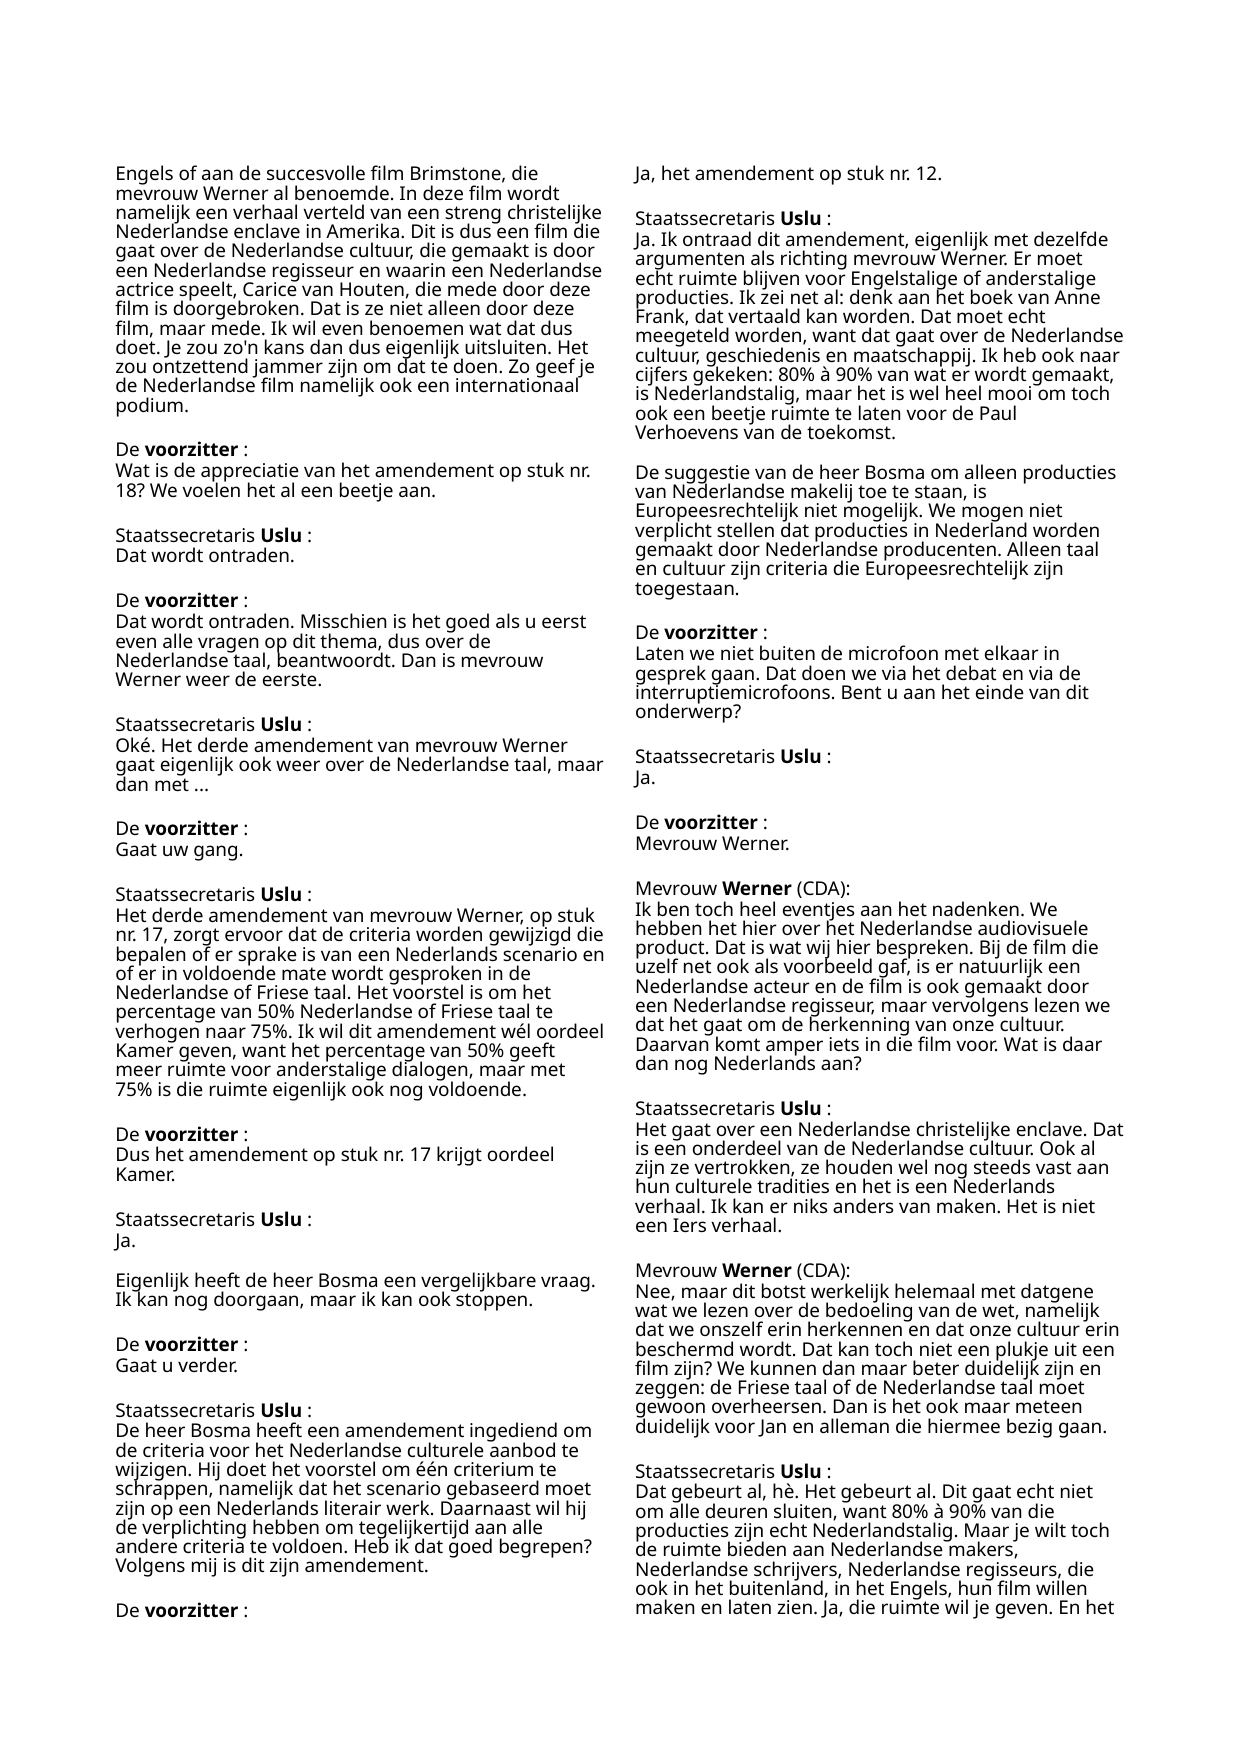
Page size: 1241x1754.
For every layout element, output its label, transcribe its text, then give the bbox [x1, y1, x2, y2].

text De heer Bosma heeft een amendement ingediend om de criteria voor het Nederlandse culturele aanbod te wijzigen. Hij doet het voorstel om één criterium te schrappen, namelijk dat het scenario gebaseerd moet zijn op een Nederlands literair werk. Daarnaast wil hij de verplichting hebben om tegelijkertijd aan alle andere criteria te voldoen. Heb ik dat goed begrepen? Volgens mij is dit zijn amendement. [115, 1422, 605, 1577]
text Dat wordt ontraden. [115, 547, 605, 567]
text Dat gebeurt al, hè. Het gebeurt al. Dit gaat echt niet om alle deuren sluiten, want 80% à 90% van die producties zijn echt Nederlandstalig. Maar je wilt toch de ruimte bieden aan Nederlandse makers, Nederlandse schrijvers, Nederlandse regisseurs, die ook in het buitenland, in het Engels, hun film willen maken en laten zien. Ja, die ruimte wil je geven. En het [635, 1483, 1125, 1618]
text Het derde amendement van mevrouw Werner, op stuk nr. 17, zorgt ervoor dat de criteria worden gewijzigd die bepalen of er sprake is van een Nederlands scenario en of er in voldoende mate wordt gesproken in de Nederlandse of Friese taal. Het voorstel is om het percentage van 50% Nederlandse of Friese taal te verhogen naar 75%. Ik wil dit amendement wél oordeel Kamer geven, want het percentage van 50% geeft meer ruimte voor anderstalige dialogen, maar met 75% is die ruimte eigenlijk ook nog voldoende. [115, 907, 605, 1100]
text De voorzitter : [115, 1597, 605, 1623]
text De voorzitter : [115, 1331, 605, 1357]
text Staatssecretaris Uslu : [635, 743, 1125, 769]
text Ja. Ik ontraad dit amendement, eigenlijk met dezelfde argumenten als richting mevrouw Werner. Er moet echt ruimte blijven voor Engelstalige of anderstalige producties. Ik zei net al: denk aan het boek van Anne Frank, dat vertaald kan worden. Dat moet echt meegeteld worden, want dat gaat over de Nederlandse cultuur, geschiedenis en maatschappij. Ik heb ook naar cijfers gekeken: 80% à 90% van wat er wordt gemaakt, is Nederlandstalig, maar het is wel heel mooi om toch ook een beetje ruimte te laten voor de Paul Verhoevens van de toekomst. [635, 231, 1125, 443]
text Staatssecretaris Uslu : [115, 1397, 605, 1422]
text De voorzitter : [115, 1121, 605, 1146]
text Wat is de appreciatie van het amendement op stuk nr. 18? We voelen het al een beetje aan. [115, 462, 605, 501]
text Dus het amendement op stuk nr. 17 krijgt oordeel Kamer. [115, 1146, 605, 1185]
text Staatssecretaris Uslu : [635, 205, 1125, 231]
text De voorzitter : [635, 619, 1125, 645]
text De voorzitter : [115, 816, 605, 841]
text Staatssecretaris Uslu : [635, 1458, 1125, 1483]
text De suggestie van de heer Bosma om alleen producties van Nederlandse makelij toe te staan, is Europeesrechtelijk niet mogelijk. We mogen niet verplicht stellen dat producties in Nederland worden gemaakt door Nederlandse producenten. Alleen taal en cultuur zijn criteria die Europeesrechtelijk zijn toegestaan. [635, 464, 1125, 599]
text De voorzitter : [115, 437, 605, 462]
text Het gaat over een Nederlandse christelijke enclave. Dat is een onderdeel van de Nederlandse cultuur. Ook al zijn ze vertrokken, ze houden wel nog steeds vast aan hun culturele tradities en het is een Nederlands verhaal. Ik kan er niks anders van maken. Het is niet een Iers verhaal. [635, 1121, 1125, 1236]
text De voorzitter : [115, 588, 605, 613]
text De voorzitter : [635, 809, 1125, 835]
text Mevrouw Werner (CDA): [635, 875, 1125, 901]
text Staatssecretaris Uslu : [635, 1095, 1125, 1121]
text Gaat uw gang. [115, 841, 605, 861]
text Staatssecretaris Uslu : [115, 522, 605, 547]
text Staatssecretaris Uslu : [115, 1206, 605, 1232]
text Gaat u verder. [115, 1357, 605, 1376]
text Eigenlijk heeft de heer Bosma een vergelijkbare vraag. Ik kan nog doorgaan, maar ik kan ook stoppen. [115, 1272, 605, 1310]
text Oké. Het derde amendement van mevrouw Werner gaat eigenlijk ook weer over de Nederlandse taal, maar dan met ... [115, 737, 605, 795]
text Ja. [115, 1232, 605, 1251]
text Mevrouw Werner (CDA): [635, 1257, 1125, 1283]
text Engels of aan de succesvolle film Brimstone, die mevrouw Werner al benoemde. In deze film wordt namelijk een verhaal verteld van een streng christelijke Nederlandse enclave in Amerika. Dit is dus een film die gaat over de Nederlandse cultuur, die gemaakt is door een Nederlandse regisseur en waarin een Nederlandse actrice speelt, Carice van Houten, die mede door deze film is doorgebroken. Dat is ze niet alleen door deze film, maar mede. Ik wil even benoemen wat dat dus doet. Je zou zo'n kans dan dus eigenlijk uitsluiten. Het zou ontzettend jammer zijn om dat te doen. Zo geef je de Nederlandse film namelijk ook een internationaal podium. [115, 165, 605, 416]
text Mevrouw Werner. [635, 835, 1125, 854]
text Nee, maar dit botst werkelijk helemaal met datgene wat we lezen over de bedoeling van de wet, namelijk dat we onszelf erin herkennen en dat onze cultuur erin beschermd wordt. Dat kan toch niet een plukje uit een film zijn? We kunnen dan maar beter duidelijk zijn en zeggen: de Friese taal of de Nederlandse taal moet gewoon overheersen. Dan is het ook maar meteen duidelijk voor Jan en alleman die hiermee bezig gaan. [635, 1283, 1125, 1437]
text Staatssecretaris Uslu : [115, 711, 605, 737]
text Dat wordt ontraden. Misschien is het goed als u eerst even alle vragen op dit thema, dus over de Nederlandse taal, beantwoordt. Dan is mevrouw Werner weer de eerste. [115, 613, 605, 690]
text Laten we niet buiten de microfoon met elkaar in gesprek gaan. Dat doen we via het debat en via de interruptiemicrofoons. Bent u aan het einde van dit onderwerp? [635, 645, 1125, 722]
text Staatssecretaris Uslu : [115, 881, 605, 907]
text Ik ben toch heel eventjes aan het nadenken. We hebben het hier over het Nederlandse audiovisuele product. Dat is wat wij hier bespreken. Bij de film die uzelf net ook als voorbeeld gaf, is er natuurlijk een Nederlandse acteur en de film is ook gemaakt door een Nederlandse regisseur, maar vervolgens lezen we dat het gaat om de herkenning van onze cultuur. Daarvan komt amper iets in die film voor. Wat is daar dan nog Nederlands aan? [635, 901, 1125, 1074]
text Ja. [635, 769, 1125, 788]
text Ja, het amendement op stuk nr. 12. [635, 165, 1125, 184]
